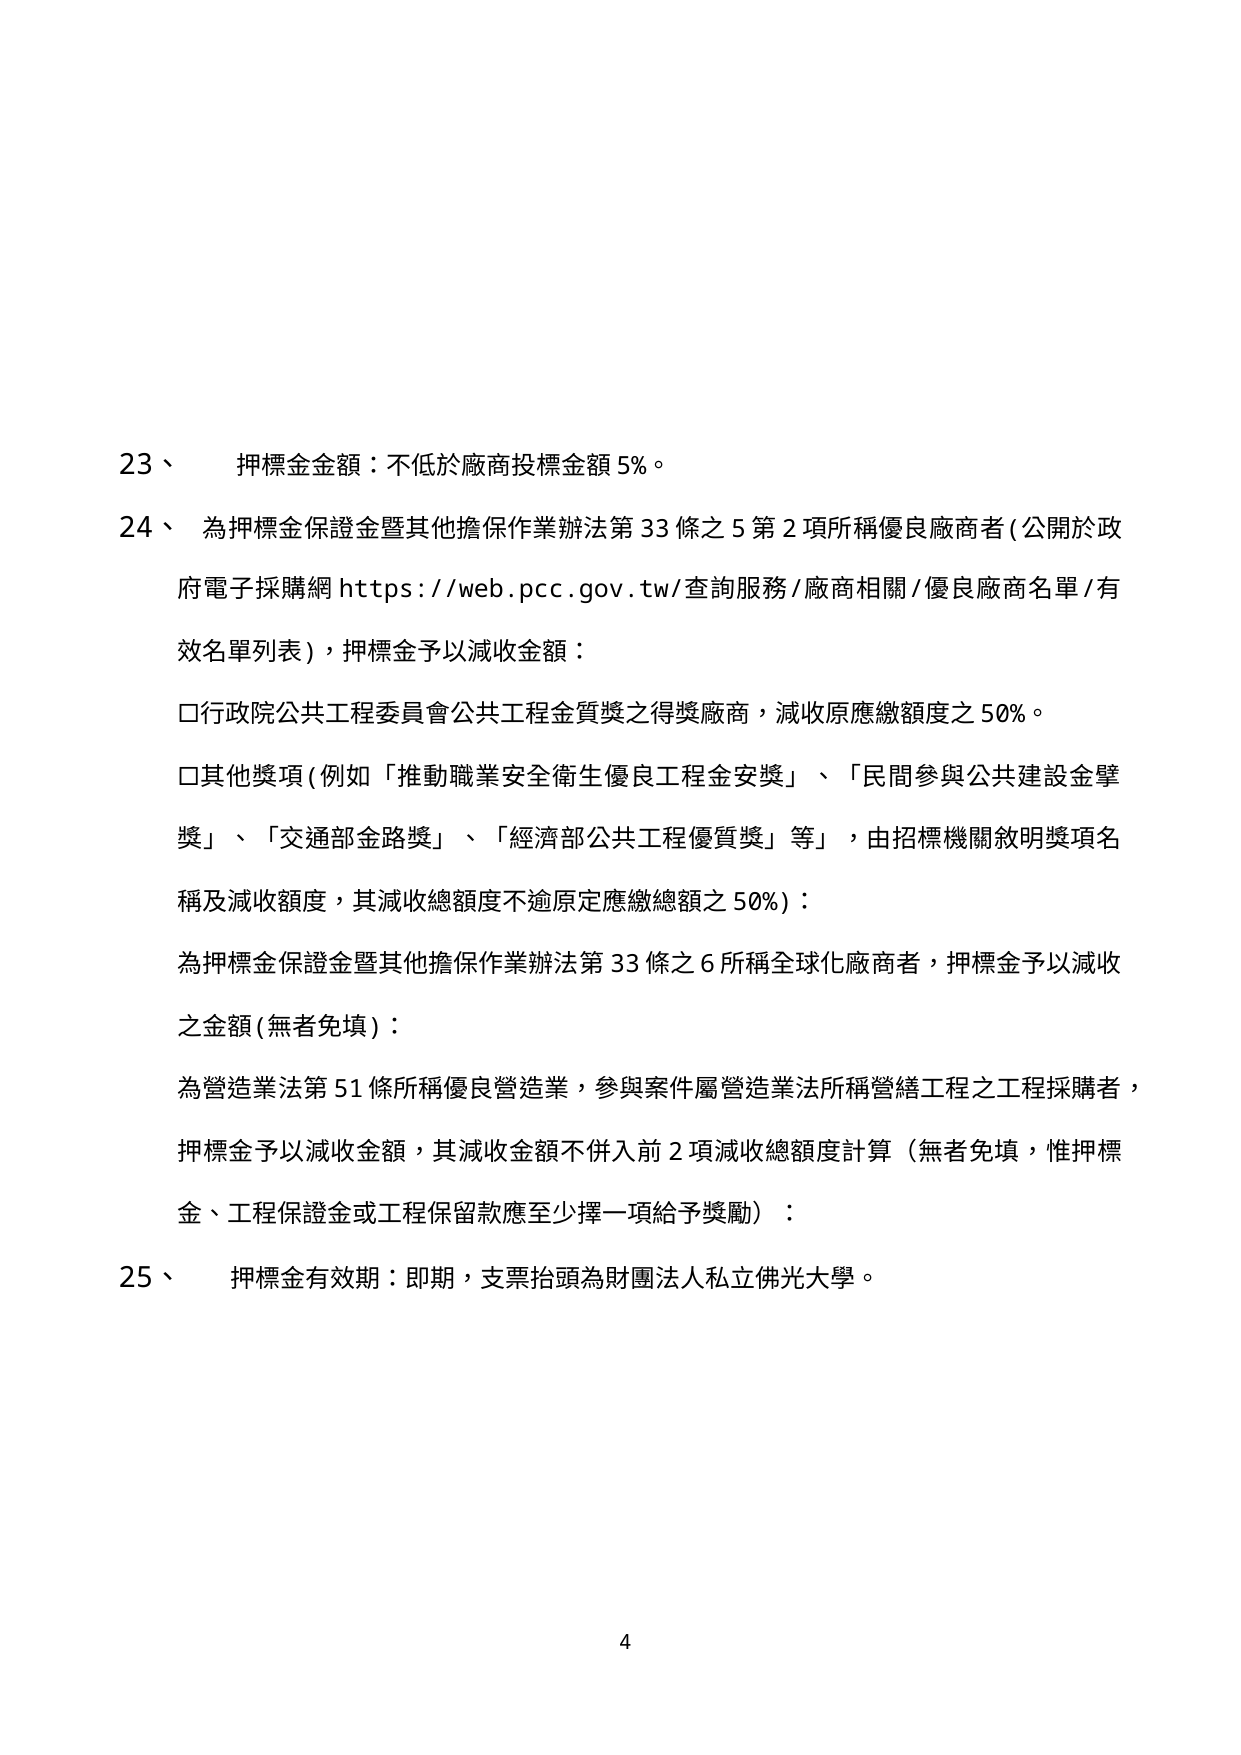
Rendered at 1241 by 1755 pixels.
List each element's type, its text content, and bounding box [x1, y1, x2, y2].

list 押標金有效期：即期，支票抬頭為財團法人私立佛光大學。 [118, 1233, 1122, 1295]
text 為營造業法第51條所稱優良營造業，參與案件屬營造業法所稱營繕工程之工程採購者，押標金予以減收金額，其減收金額不併入前2項減收總額度計算（無者免填，惟押標金、工程保證金或工程保留款應至少擇一項給予獎勵）： [177, 1045, 1122, 1233]
text 行政院公共工程委員會公共工程金質獎之得獎廠商，減收原應繳額度之50%。 [177, 670, 1122, 733]
list 押標金金額：不低於廠商投標金額5%。 [118, 420, 1122, 483]
text 其他獎項(例如「推動職業安全衛生優良工程金安獎」、「民間參與公共建設金擘獎」、「交通部金路獎」、「經濟部公共工程優質獎」等」，由招標機關敘明獎項名稱及減收額度，其減收總額度不逾原定應繳總額之50%)： [177, 733, 1122, 920]
text 為押標金保證金暨其他擔保作業辦法第33條之6所稱全球化廠商者，押標金予以減收之金額(無者免填)： [177, 920, 1122, 1045]
list 為押標金保證金暨其他擔保作業辦法第33條之5第2項所稱優良廠商者(公開於政府電子採購網https://web.pcc.gov.tw/查詢服務/廠商相關/優良廠商名單/有效名單列表)，押標金予以減收金額： [118, 483, 1122, 670]
